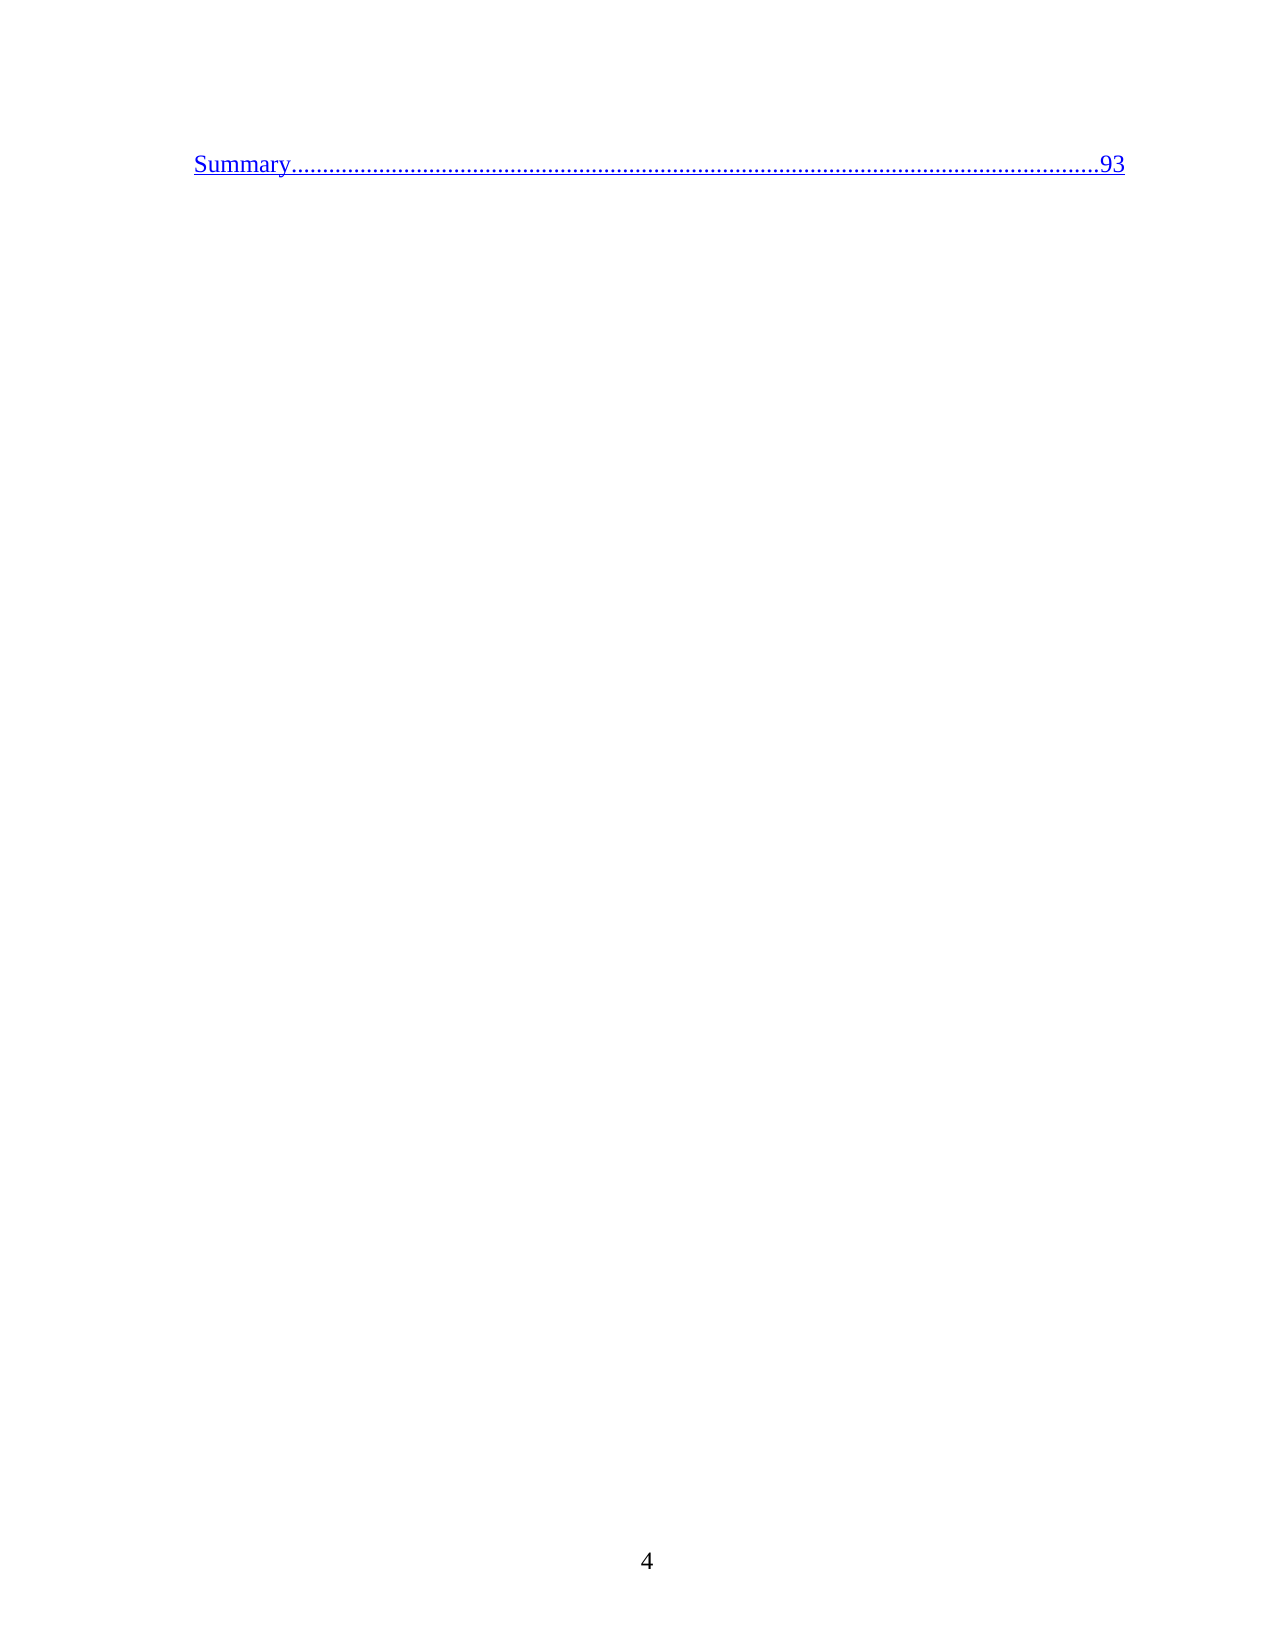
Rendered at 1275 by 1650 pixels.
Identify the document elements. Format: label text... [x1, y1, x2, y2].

text Summary 93 [194, 150, 1125, 174]
